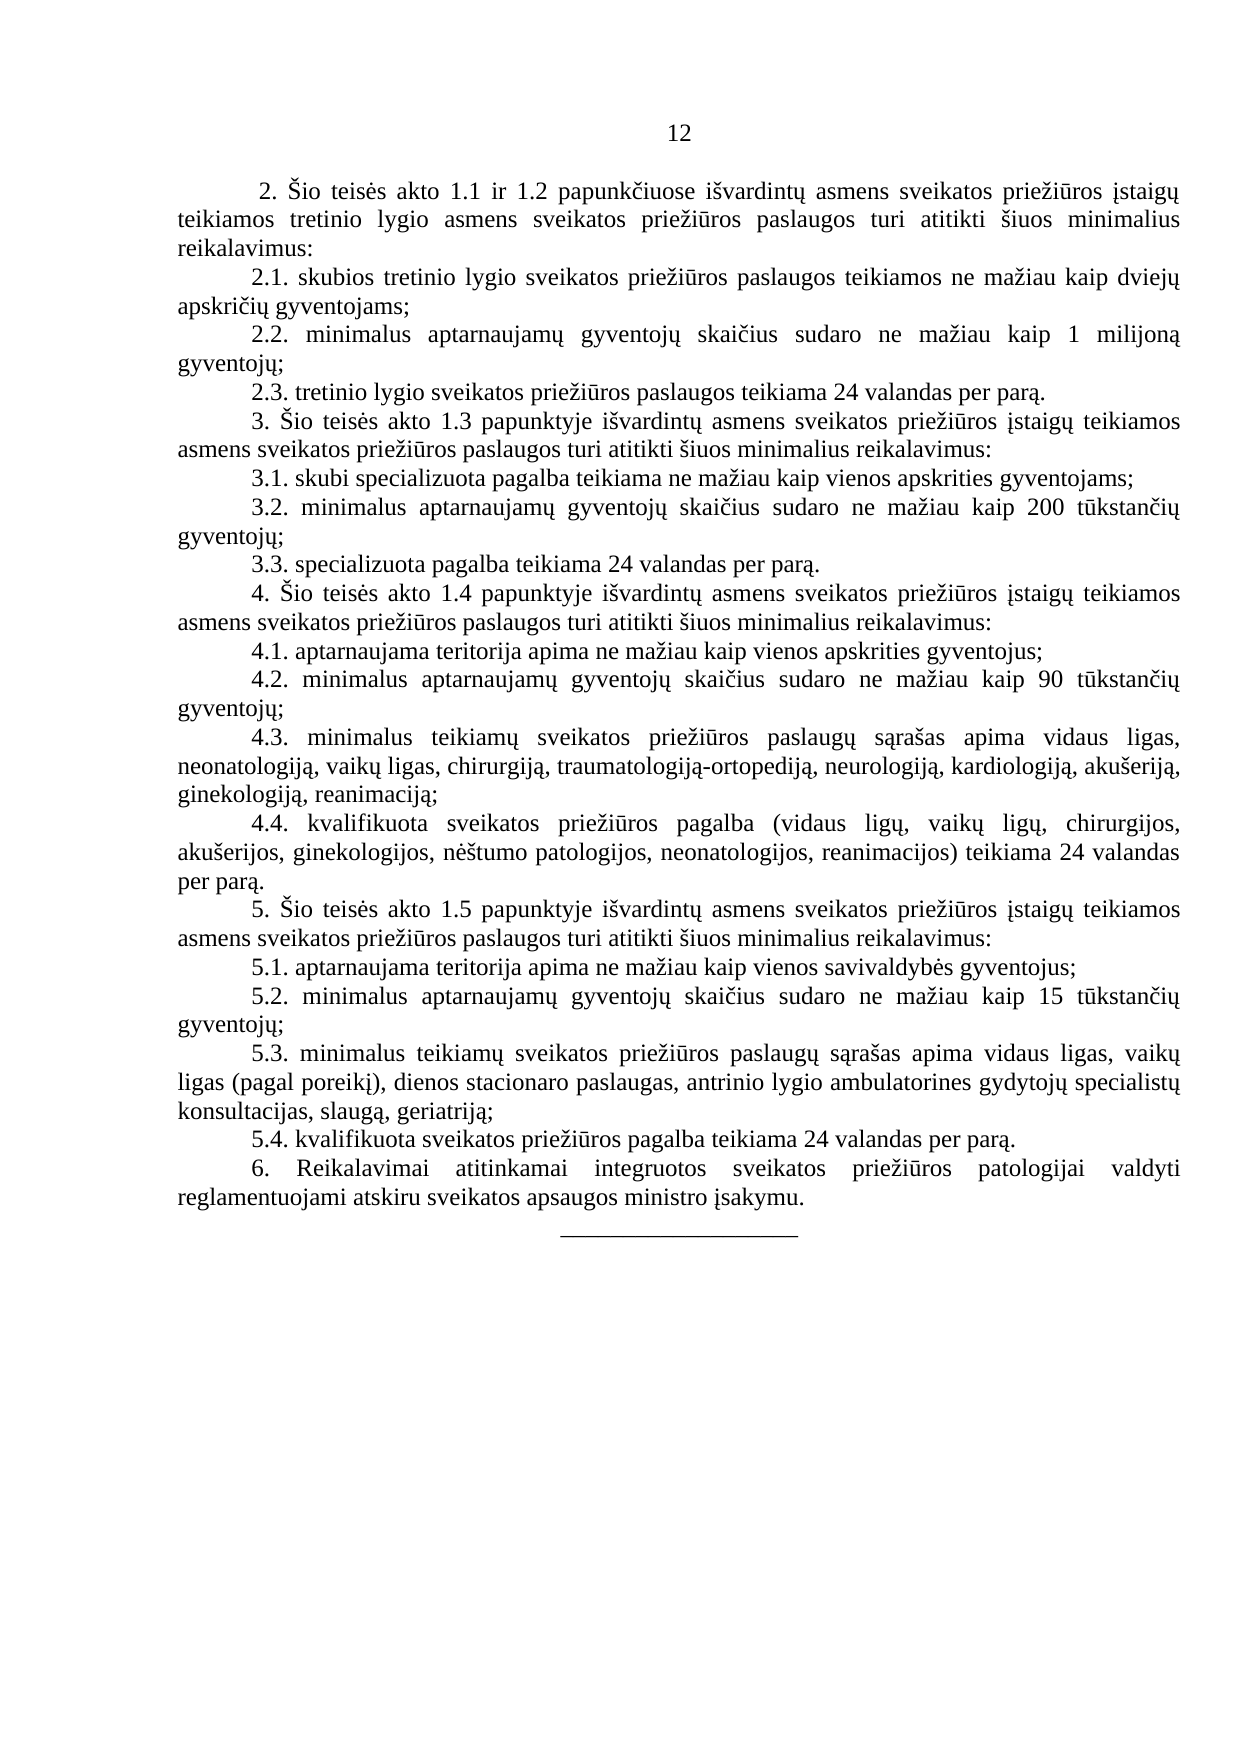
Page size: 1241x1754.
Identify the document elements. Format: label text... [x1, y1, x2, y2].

text 3. Šio teisės akto 1.3 papunktyje išvardintų asmens sveikatos priežiūros įstaigų teikiamos asmens sveikatos priežiūros paslaugos turi atitikti šiuos minimalius reikalavimus: [177, 406, 1181, 463]
text 5.4. kvalifikuota sveikatos priežiūros pagalba teikiama 24 valandas per parą. [177, 1124, 1181, 1153]
text 6. Reikalavimai atitinkamai integruotos sveikatos priežiūros patologijai valdyti reglamentuojami atskiru sveikatos apsaugos ministro įsakymu. [177, 1153, 1181, 1211]
text 4.1. aptarnaujama teritorija apima ne mažiau kaip vienos apskrities gyventojus; [177, 636, 1181, 664]
text ___________________ [177, 1211, 1181, 1239]
text 3.1. skubi specializuota pagalba teikiama ne mažiau kaip vienos apskrities gyventojams; [177, 463, 1181, 492]
text 2.2. minimalus aptarnaujamų gyventojų skaičius sudaro ne mažiau kaip 1 milijoną gyventojų; [177, 319, 1181, 377]
text 4.2. minimalus aptarnaujamų gyventojų skaičius sudaro ne mažiau kaip 90 tūkstančių gyventojų; [177, 664, 1181, 722]
text 2. Šio teisės akto 1.1 ir 1.2 papunkčiuose išvardintų asmens sveikatos priežiūros įstaigų teikiamos tretinio lygio asmens sveikatos priežiūros paslaugos turi atitikti šiuos minimalius reikalavimus: [177, 176, 1181, 262]
text 3.3. specializuota pagalba teikiama 24 valandas per parą. [177, 549, 1181, 578]
text 2.3. tretinio lygio sveikatos priežiūros paslaugos teikiama 24 valandas per parą. [177, 377, 1181, 406]
text 4.3. minimalus teikiamų sveikatos priežiūros paslaugų sąrašas apima vidaus ligas, neonatologiją, vaikų ligas, chirurgiją, traumatologiją-ortopediją, neurologiją, kardiologiją, akušeriją, ginekologiją, reanimaciją; [177, 722, 1181, 808]
text 2.1. skubios tretinio lygio sveikatos priežiūros paslaugos teikiamos ne mažiau kaip dviejų apskričių gyventojams; [177, 262, 1181, 319]
text 4. Šio teisės akto 1.4 papunktyje išvardintų asmens sveikatos priežiūros įstaigų teikiamos asmens sveikatos priežiūros paslaugos turi atitikti šiuos minimalius reikalavimus: [177, 578, 1181, 636]
text 5.3. minimalus teikiamų sveikatos priežiūros paslaugų sąrašas apima vidaus ligas, vaikų ligas (pagal poreikį), dienos stacionaro paslaugas, antrinio lygio ambulatorines gydytojų specialistų konsultacijas, slaugą, geriatriją; [177, 1038, 1181, 1124]
text 5.1. aptarnaujama teritorija apima ne mažiau kaip vienos savivaldybės gyventojus; [177, 952, 1181, 981]
text 4.4. kvalifikuota sveikatos priežiūros pagalba (vidaus ligų, vaikų ligų, chirurgijos, akušerijos, ginekologijos, nėštumo patologijos, neonatologijos, reanimacijos) teikiama 24 valandas per parą. [177, 808, 1181, 894]
text 5. Šio teisės akto 1.5 papunktyje išvardintų asmens sveikatos priežiūros įstaigų teikiamos asmens sveikatos priežiūros paslaugos turi atitikti šiuos minimalius reikalavimus: [177, 894, 1181, 952]
text 3.2. minimalus aptarnaujamų gyventojų skaičius sudaro ne mažiau kaip 200 tūkstančių gyventojų; [177, 492, 1181, 549]
text 5.2. minimalus aptarnaujamų gyventojų skaičius sudaro ne mažiau kaip 15 tūkstančių gyventojų; [177, 981, 1181, 1038]
